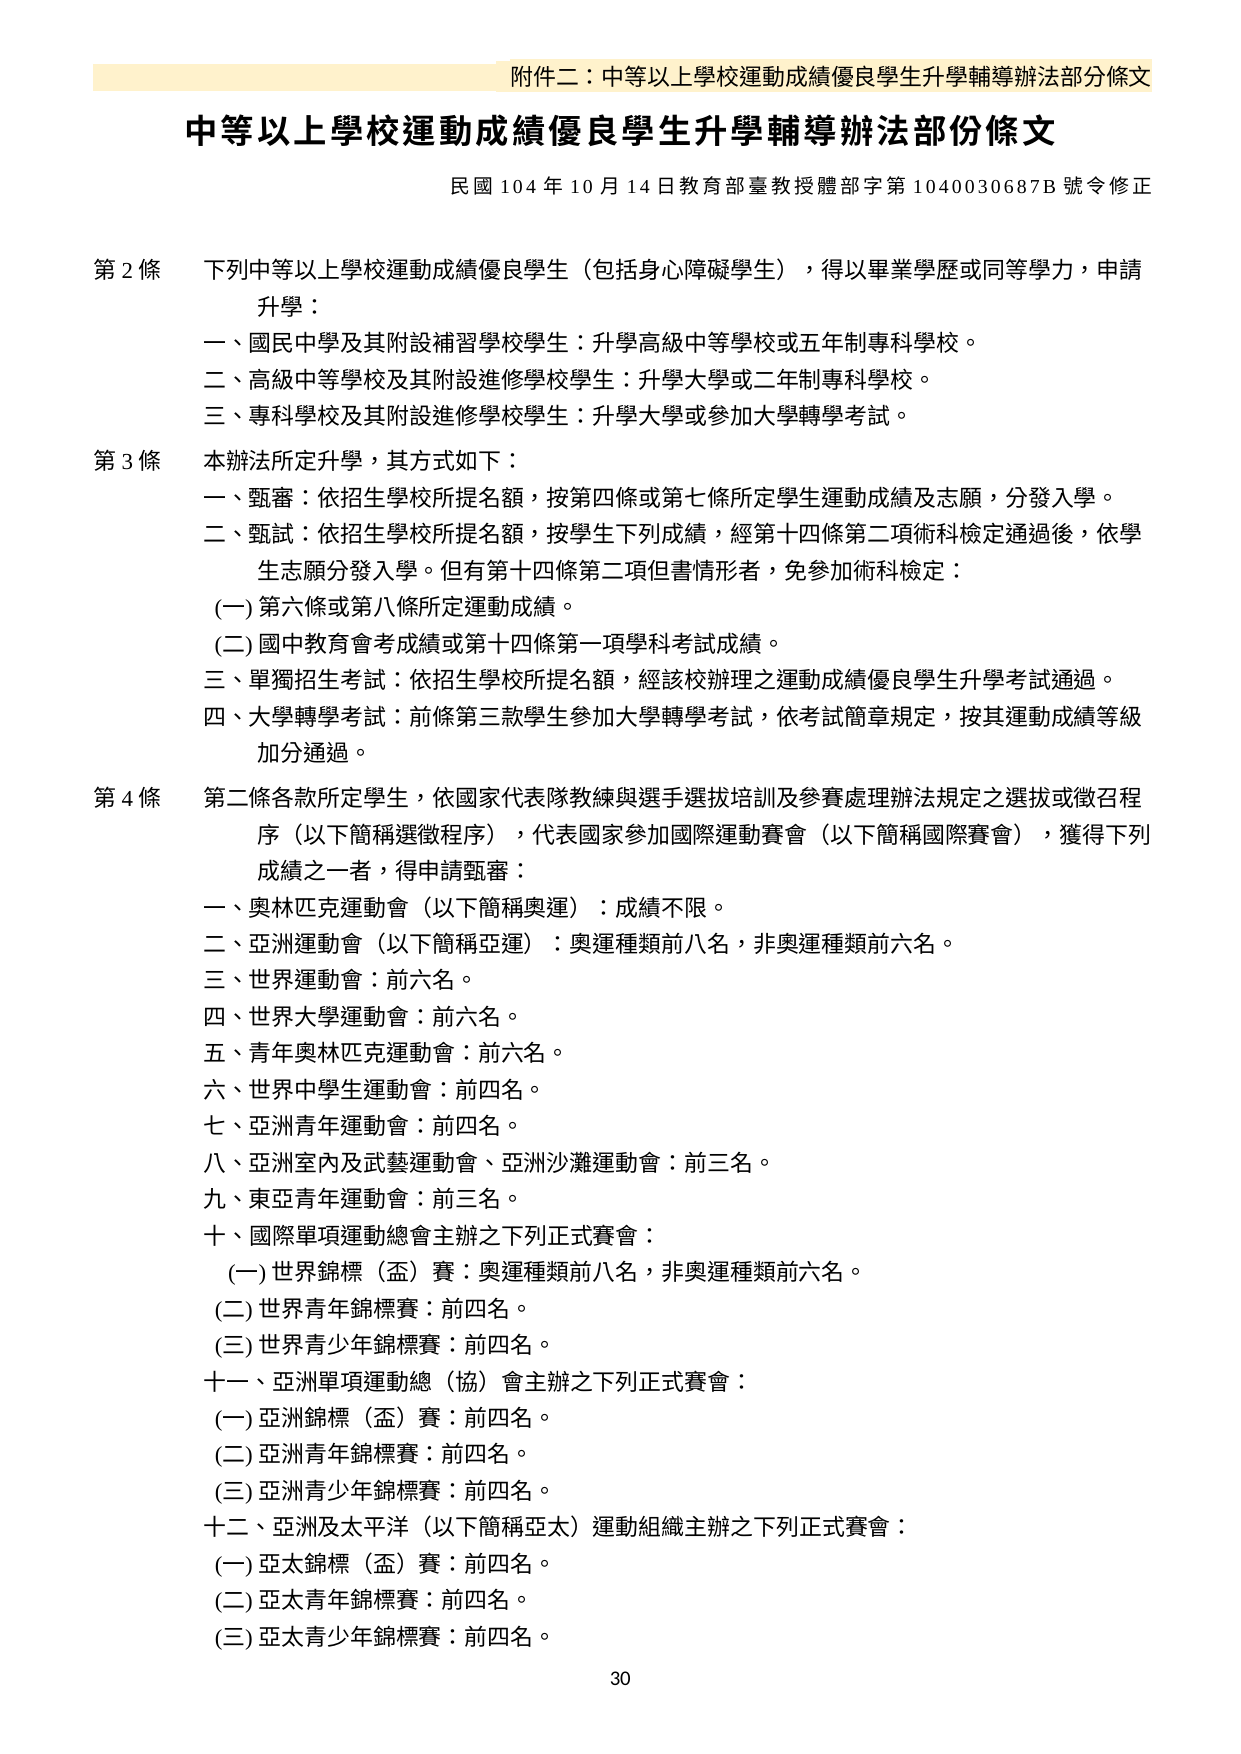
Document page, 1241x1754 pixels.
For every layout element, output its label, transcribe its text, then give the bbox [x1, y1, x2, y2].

table_cell 第 4 條 [89, 775, 198, 1659]
table_header 第 2 條 [89, 248, 198, 438]
text 中等以上學校運動成績優良學生升學輔導辦法部份條文 [89, 105, 1152, 153]
table_cell 第 3 條 [89, 439, 198, 775]
table_cell 第二條各款所定學生，依國家代表隊教練與選手選拔培訓及參賽處理辦法規定之選拔或徵召程序（以下簡稱選徵程序），代表國家參加國際運動賽會（以下簡稱國際賽會），獲得下列成績之一者，得申請甄審： 一、奧林匹克運動會（以下簡稱奧運）：成績不限。 二、亞洲運動會（以下簡稱亞運）：奧運種類前八名，非奧運種類前六名。 三、世界運動會：前六名。 四、世界大學運動會：前六名。 五、青年奧林匹克運動會：前六名。 六、世界中學生運動會：前四名。 七、亞洲青年運動會：前四名。 八、亞洲室內及武藝運動會、亞洲沙灘運動會：前三名。 九、東亞青年運動會：前三名。 十、國際單項運動總會主辦之下列正式賽會： (一) 世界錦標（盃）賽：奧運種類前八名，非奧運種類前六名。 (二) 世界青年錦標賽：前四名。 (三) 世界青少年錦標賽：前四名。 十一、亞洲單項運動總（協）會主辦之下列正式賽會： (一) 亞洲錦標（盃）賽：前四名。 (二) 亞洲青年錦標賽：前四名。 (三) 亞洲青少年錦標賽：前四名。 十二、亞洲及太平洋（以下簡稱亞太）運動組織主辦之下列正式賽會： (一) 亞太錦標（盃）賽：前四名。 (二) 亞太青年錦標賽：前四名。 (三) 亞太青少年錦標賽：前四名。 [198, 775, 1160, 1659]
table_header 下列中等以上學校運動成績優良學生（包括身心障礙學生），得以畢業學歷或同等學力，申請升學： 一、國民中學及其附設補習學校學生：升學高級中等學校或五年制專科學校。 二、高級中等學校及其附設進修學校學生：升學大學或二年制專科學校。 三、專科學校及其附設進修學校學生：升學大學或參加大學轉學考試。 [198, 248, 1160, 438]
text 民國104年10月14日教育部臺教授體部字第1040030687B號令修正 [89, 171, 1152, 199]
table_cell 本辦法所定升學，其方式如下： 一、甄審：依招生學校所提名額，按第四條或第七條所定學生運動成績及志願，分發入學。 二、甄試：依招生學校所提名額，按學生下列成績，經第十四條第二項術科檢定通過後，依學生志願分發入學。但有第十四條第二項但書情形者，免參加術科檢定： (一) 第六條或第八條所定運動成績。 (二) 國中教育會考成績或第十四條第一項學科考試成績。 三、單獨招生考試：依招生學校所提名額，經該校辦理之運動成績優良學生升學考試通過。 四、大學轉學考試：前條第三款學生參加大學轉學考試，依考試簡章規定，按其運動成績等級加分通過。 [198, 439, 1160, 775]
